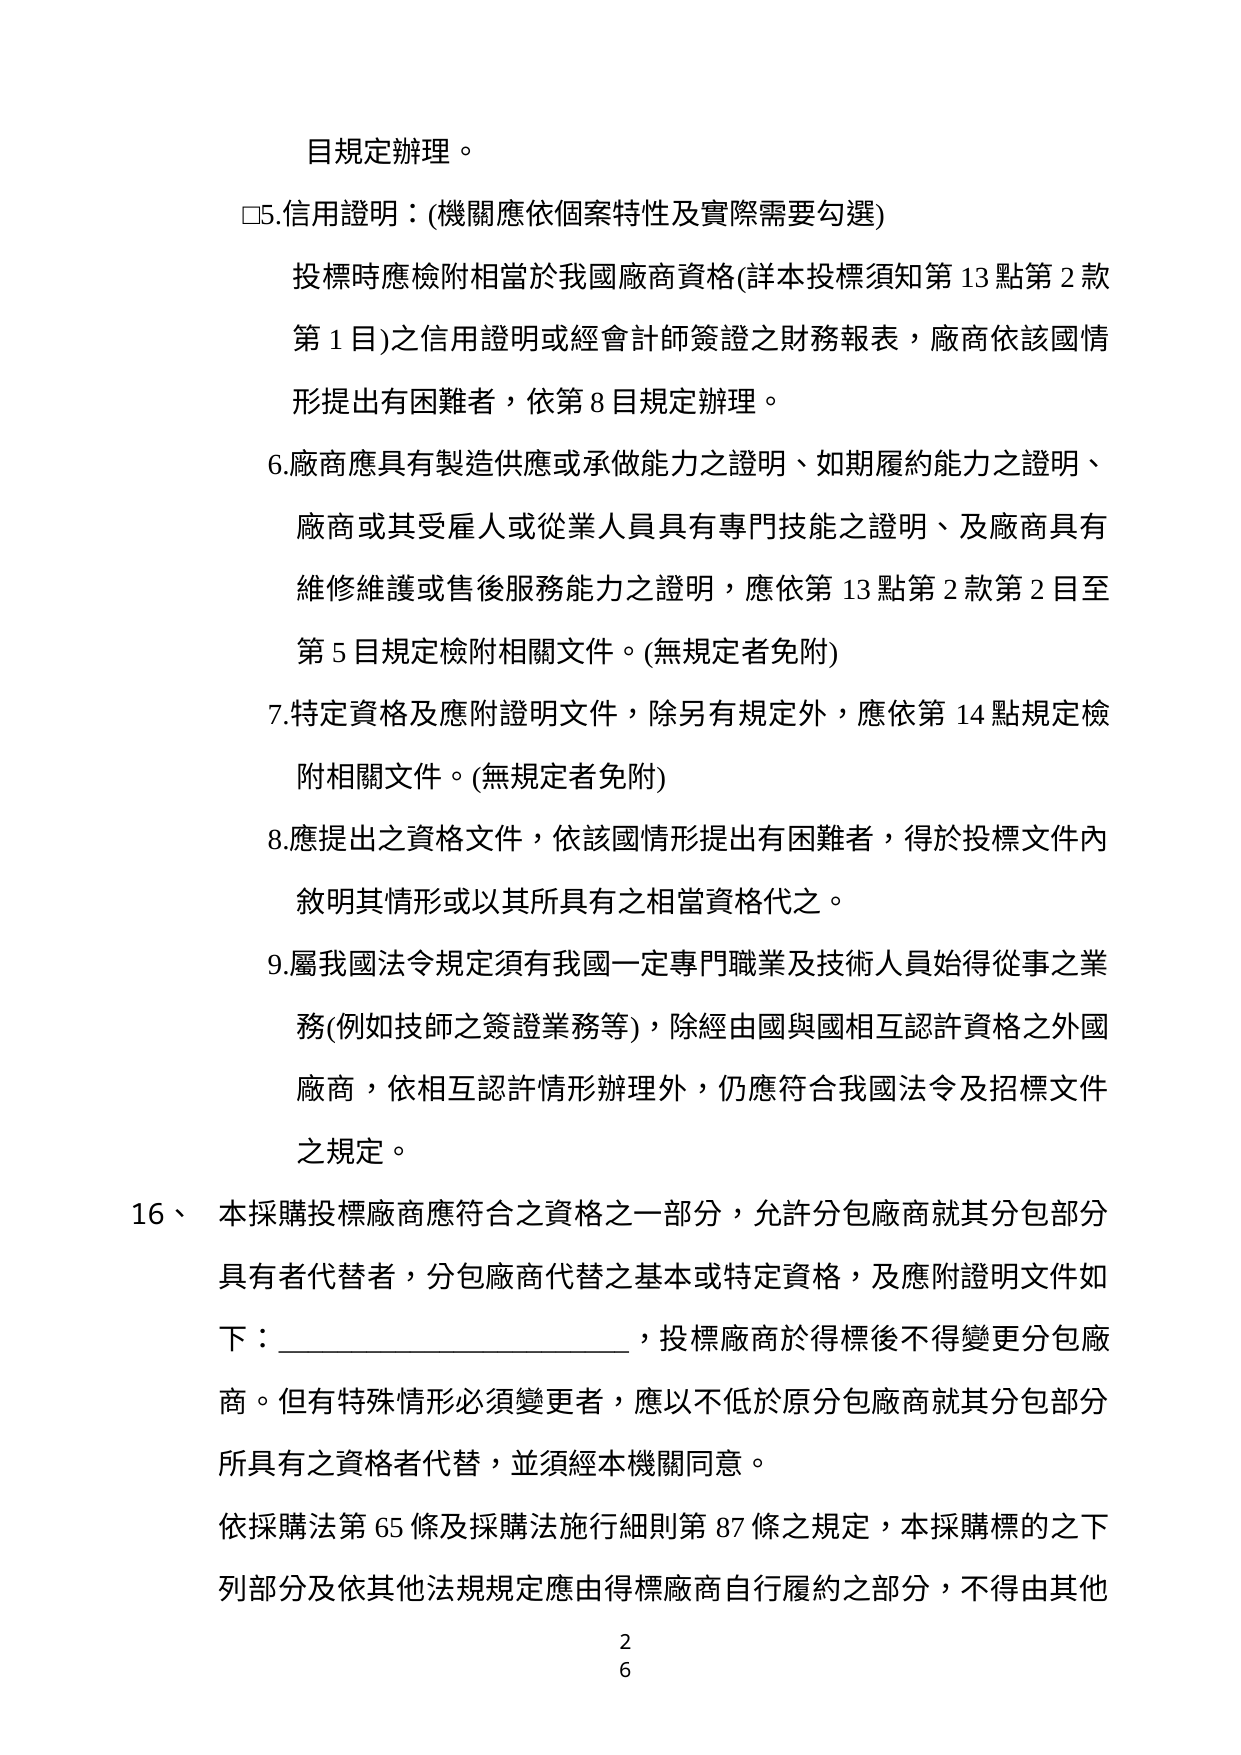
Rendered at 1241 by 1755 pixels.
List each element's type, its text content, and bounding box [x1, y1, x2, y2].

text 目規定辦理。 [305, 108, 1110, 170]
text 7.特定資格及應附證明文件，除另有規定外，應依第14點規定檢附相關文件。(無規定者免附) [267, 670, 1110, 795]
text 依採購法第65條及採購法施行細則第87條之規定，本採購標的之下列部分及依其他法規規定應由得標廠商自行履約之部分，不得由其他 [218, 1483, 1110, 1608]
text 9.屬我國法令規定須有我國一定專門職業及技術人員始得從事之業務(例如技師之簽證業務等)，除經由國與國相互認許資格之外國廠商，依相互認許情形辦理外，仍應符合我國法令及招標文件之規定。 [267, 920, 1110, 1170]
list 本採購投標廠商應符合之資格之一部分，允許分包廠商就其分包部分具有者代替者，分包廠商代替之基本或特定資格，及應附證明文件如下：________________________，投標廠商於得標後不得變更分包廠商。但有特殊情形必須變更者，應以不低於原分包廠商就其分包部分所具有之資格者代替，並須經本機關同意。 [130, 1170, 1110, 1483]
text 6.廠商應具有製造供應或承做能力之證明、如期履約能力之證明、廠商或其受雇人或從業人員具有專門技能之證明、及廠商具有維修維護或售後服務能力之證明，應依第13點第2款第2目至第5目規定檢附相關文件。(無規定者免附) [267, 420, 1110, 670]
text 投標時應檢附相當於我國廠商資格(詳本投標須知第13點第2款第1目)之信用證明或經會計師簽證之財務報表，廠商依該國情形提出有困難者，依第8目規定辦理。 [292, 233, 1110, 420]
text □5.信用證明：(機關應依個案特性及實際需要勾選) [242, 170, 1110, 233]
text 8.應提出之資格文件，依該國情形提出有困難者，得於投標文件內敘明其情形或以其所具有之相當資格代之。 [267, 795, 1110, 920]
